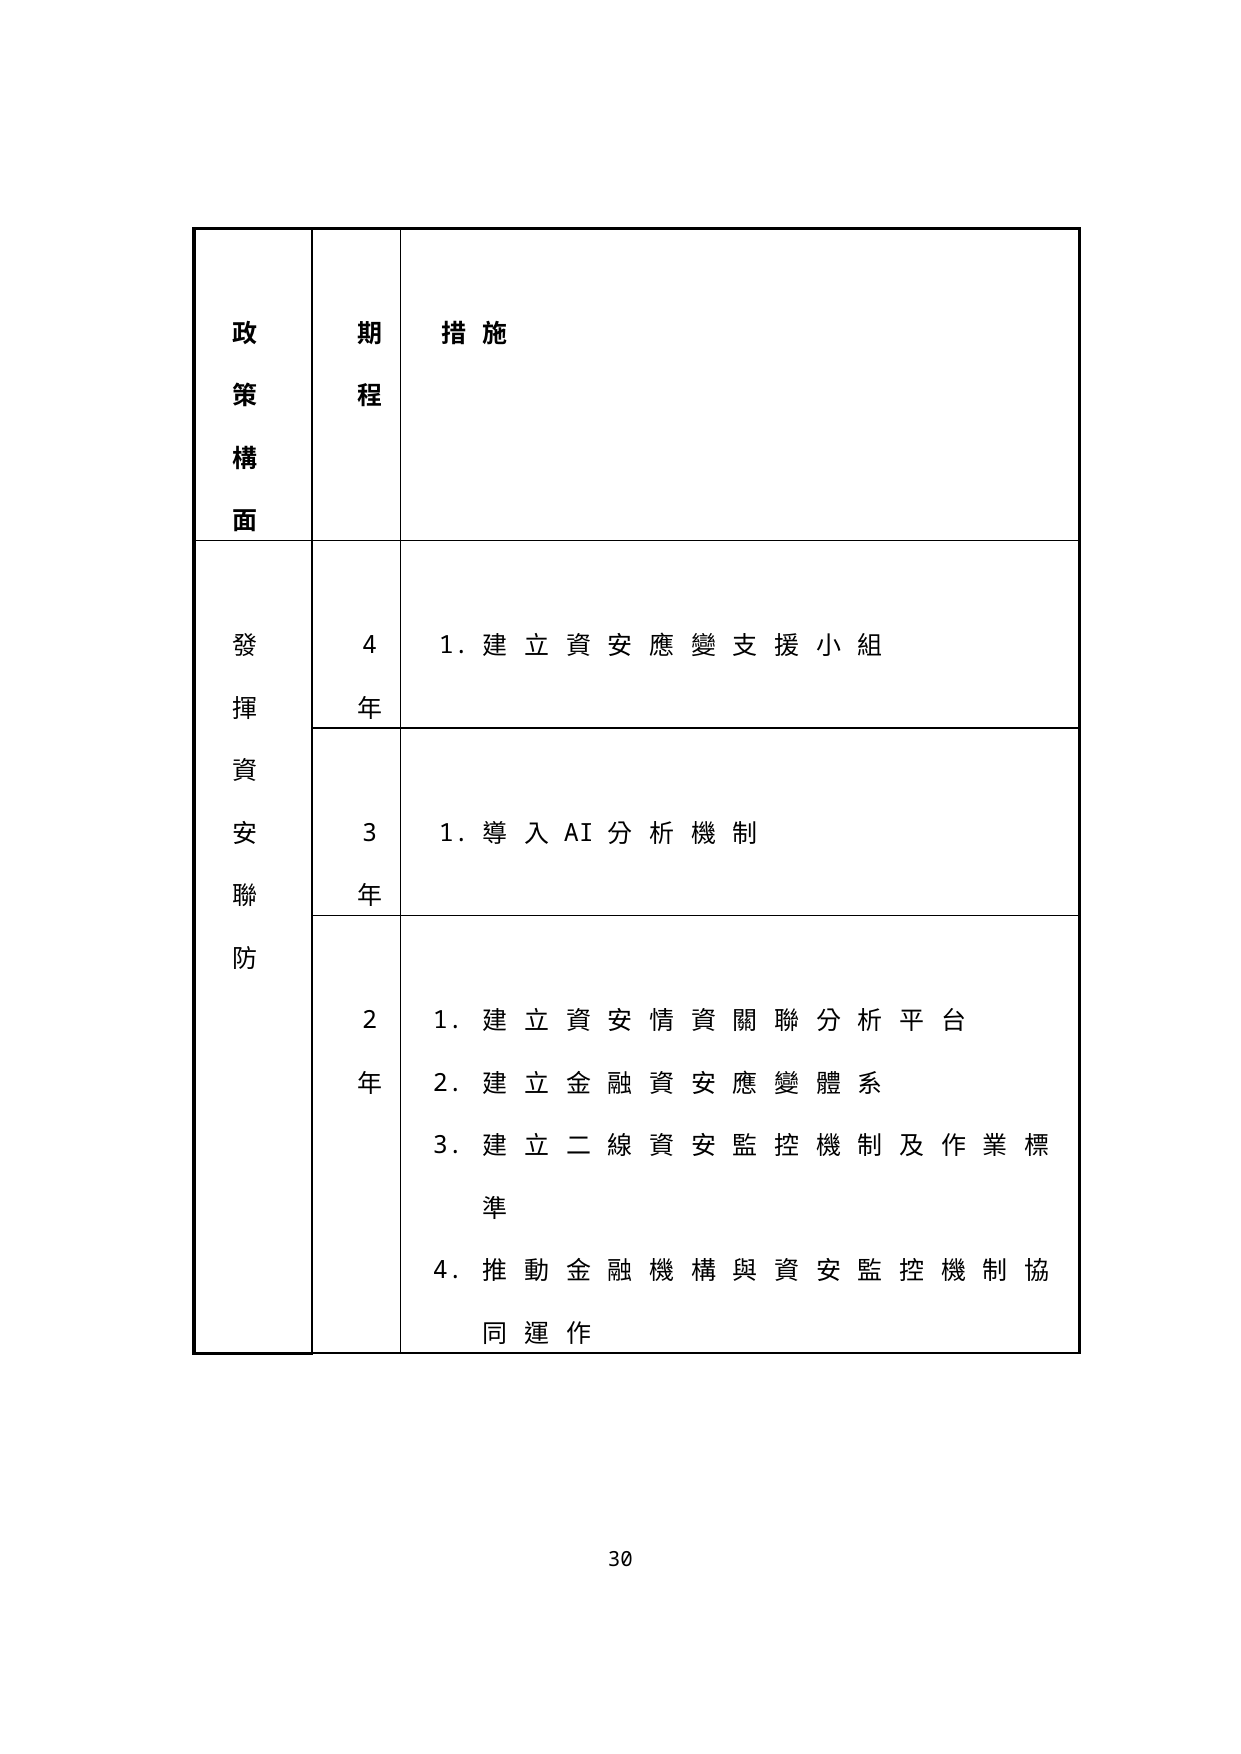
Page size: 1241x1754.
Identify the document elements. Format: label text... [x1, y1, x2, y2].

table_header 期程 [313, 230, 400, 540]
table_header 措施 [401, 230, 1078, 540]
table_cell 建立資安情資關聯分析平台 建立金融資安應變體系 建立二線資安監控機制及作業標準 推動金融機構與資安監控機制協同運作 [401, 916, 1078, 1352]
table_cell 3年 [313, 729, 400, 915]
table_cell 1.導入AI分析機制 [401, 729, 1078, 915]
table_header 政策構面 [196, 230, 311, 540]
table_cell 4年 [313, 541, 400, 727]
table_cell 2年 [313, 916, 400, 1352]
table_cell 1.建立資安應變支援小組 [401, 541, 1078, 727]
table_cell 發揮資安聯防 [196, 541, 311, 1352]
